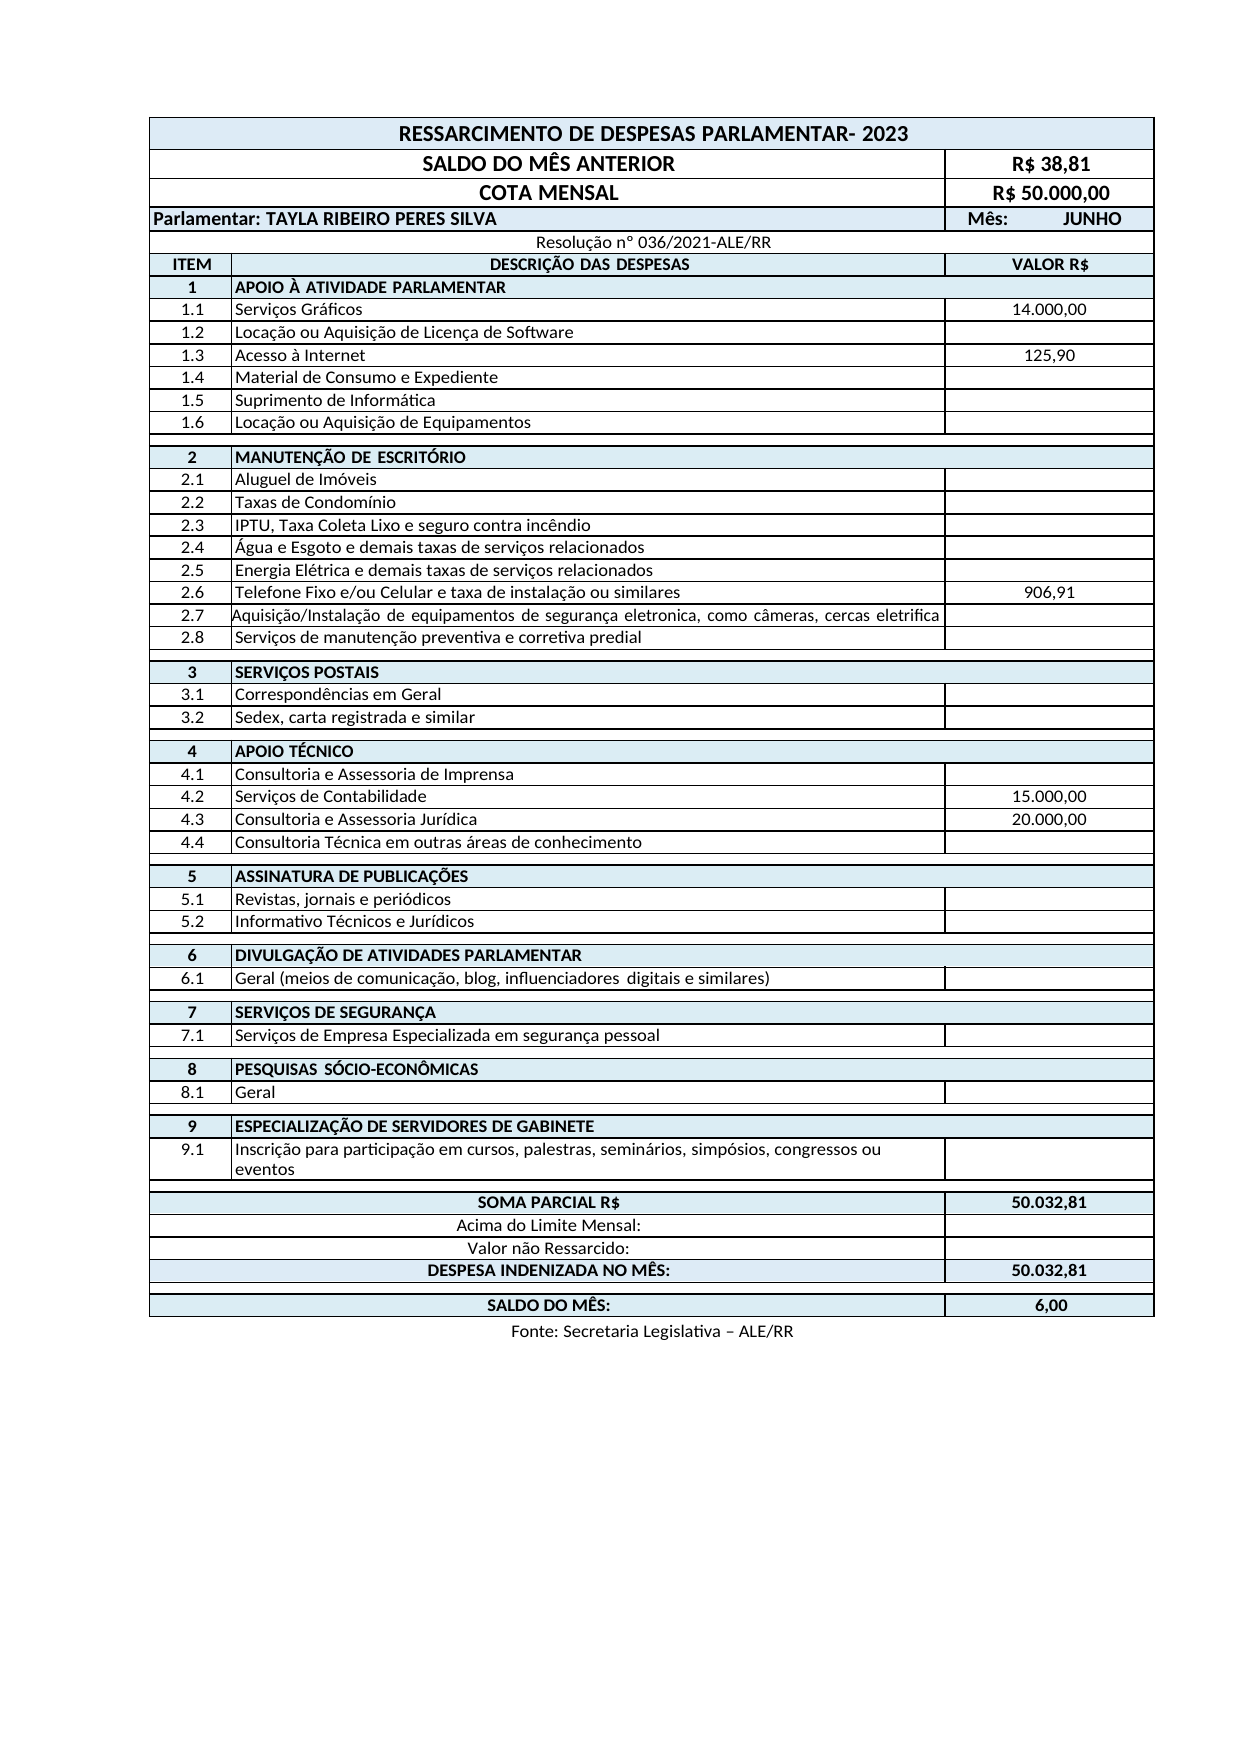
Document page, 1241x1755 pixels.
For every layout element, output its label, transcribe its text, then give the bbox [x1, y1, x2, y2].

table_cell 9.1 [150, 1139, 231, 1179]
table_cell [946, 322, 1153, 343]
table_cell ASSINATURA DE PUBLICAÇÕES [232, 866, 1153, 887]
table_cell [946, 627, 1153, 648]
table_cell [946, 469, 1153, 490]
table_cell 1.1 [150, 299, 231, 320]
table_cell [946, 1238, 1153, 1259]
table_cell PESQUISAS SÓCIO-ECONÔMICAS [232, 1059, 1153, 1080]
table_cell ITEM [150, 254, 231, 275]
table_cell SERVIÇOS POSTAIS [232, 662, 1153, 683]
table_cell 14.000,00 [946, 299, 1153, 320]
table_cell 1 [150, 277, 231, 298]
table_cell 20.000,00 [946, 809, 1153, 830]
table_cell [946, 888, 1153, 909]
table_cell Geral [232, 1082, 944, 1103]
table_cell Resolução nº 036/2021-ALE/RR [150, 232, 1153, 252]
table_cell SALDO DO MÊS ANTERIOR [150, 150, 944, 177]
table_cell [150, 1047, 1153, 1057]
table_cell 8 [150, 1059, 231, 1080]
table_cell [150, 1181, 1153, 1191]
table_cell Aluguel de Imóveis [232, 469, 944, 490]
table_cell [946, 832, 1153, 853]
table_cell 3 [150, 662, 231, 683]
table_cell 3.2 [150, 707, 231, 728]
table_cell Consultoria e Assessoria de Imprensa [232, 764, 944, 785]
table_cell Geral (meios de comunicação, blog, influenciadores digitais e similares) [232, 968, 944, 989]
table_cell 8.1 [150, 1082, 231, 1103]
table_cell IPTU, Taxa Coleta Lixo e seguro contra incêndio [232, 515, 944, 535]
table_cell Taxas de Condomínio [232, 492, 944, 513]
table_cell [946, 764, 1153, 785]
table_cell [946, 911, 1153, 932]
table_cell Sedex, carta registrada e similar [232, 707, 944, 728]
table_cell [150, 650, 1153, 660]
table_cell Correspondências em Geral [232, 684, 944, 705]
table_cell Locação ou Aquisição de Equipamentos [232, 412, 944, 433]
table_cell Energia Elétrica e demais taxas de serviços relacionados [232, 560, 944, 581]
table_cell Revistas, jornais e periódicos [232, 888, 944, 909]
table_cell Consultoria Técnica em outras áreas de conhecimento [232, 832, 944, 853]
table_cell 50.032,81 [946, 1260, 1153, 1281]
table_cell DESPESA INDENIZADA NO MÊS: [150, 1260, 944, 1281]
table_cell DESCRIÇÃO DAS DESPESAS [232, 254, 944, 275]
table_cell 4.1 [150, 764, 231, 785]
table_cell R$ 38,81 [946, 150, 1153, 177]
table_cell 4.2 [150, 786, 231, 807]
table_cell VALOR R$ [946, 254, 1153, 275]
table_cell SERVIÇOS DE SEGURANÇA [232, 1002, 1153, 1023]
table_cell Informativo Técnicos e Jurídicos [232, 911, 944, 932]
table_cell 50.032,81 [946, 1193, 1153, 1213]
table_cell Serviços Gráficos [232, 299, 944, 320]
table_cell 125,90 [946, 345, 1153, 366]
table_cell Serviços de manutenção preventiva e corretiva predial [232, 627, 944, 648]
table_cell APOIO TÉCNICO [232, 741, 1153, 762]
table_cell [946, 537, 1153, 558]
table_cell Locação ou Aquisição de Licença de Software [232, 322, 944, 343]
table_cell Material de Consumo e Expediente [232, 367, 944, 388]
table_cell [946, 1082, 1153, 1103]
table_cell [946, 515, 1153, 535]
table_cell [150, 435, 1153, 445]
table_cell [150, 934, 1153, 944]
table_cell Água e Esgoto e demais taxas de serviços relacionados [232, 537, 944, 558]
table_cell 2.1 [150, 469, 231, 490]
table_cell 906,91 [946, 582, 1153, 603]
table_cell 4.4 [150, 832, 231, 853]
table_cell [150, 854, 1153, 864]
table_cell 4.3 [150, 809, 231, 830]
table_cell 4 [150, 741, 231, 762]
table_cell 5.1 [150, 888, 231, 909]
table_cell 7.1 [150, 1025, 231, 1046]
table_cell Mês: JUNHO [946, 208, 1153, 230]
table_cell 2 [150, 447, 231, 468]
table_cell [946, 968, 1153, 989]
table_cell [946, 684, 1153, 705]
table_cell Telefone Fixo e/ou Celular e taxa de instalação ou similares [232, 582, 944, 603]
table_cell [946, 1215, 1153, 1236]
table_cell 5.2 [150, 911, 231, 932]
table_cell Acesso à Internet [232, 345, 944, 366]
table_cell [946, 1139, 1153, 1179]
table_cell [946, 412, 1153, 433]
table_cell Parlamentar: TAYLA RIBEIRO PERES SILVA [150, 208, 944, 230]
table_cell 9 [150, 1116, 231, 1137]
table_cell [946, 367, 1153, 388]
table_cell 1.6 [150, 412, 231, 433]
table_cell 2.7 [150, 605, 231, 626]
table_cell 2.4 [150, 537, 231, 558]
table_cell 5 [150, 866, 231, 887]
table_cell 2.6 [150, 582, 231, 603]
table_cell 1.4 [150, 367, 231, 388]
table_cell 1.2 [150, 322, 231, 343]
table_cell 2.8 [150, 627, 231, 648]
table_cell [150, 1283, 1153, 1293]
table_header RESSARCIMENTO DE DESPESAS PARLAMENTAR- 2023 [150, 118, 1153, 149]
table_cell DIVULGAÇÃO DE ATIVIDADES PARLAMENTAR [232, 945, 1153, 966]
table_cell MANUTENÇÃO DE ESCRITÓRIO [232, 447, 1153, 468]
table_cell 15.000,00 [946, 786, 1153, 807]
table_cell 1.5 [150, 390, 231, 411]
table_cell [946, 1025, 1153, 1046]
table_cell [150, 991, 1153, 1001]
table_cell 1.3 [150, 345, 231, 366]
table_cell 2.2 [150, 492, 231, 513]
table_cell [946, 492, 1153, 513]
table_cell 6,00 [946, 1295, 1153, 1316]
table_cell [946, 605, 1153, 626]
table_cell COTA MENSAL [150, 179, 944, 206]
table_cell Valor não Ressarcido: [150, 1238, 944, 1259]
table_cell Inscrição para participação em cursos, palestras, seminários, simpósios, congressos ou eventos [232, 1139, 944, 1179]
table_cell Acima do Limite Mensal: [150, 1215, 944, 1236]
table_cell 2.5 [150, 560, 231, 581]
table_cell 6.1 [150, 968, 231, 989]
table_cell [946, 707, 1153, 728]
table_cell ESPECIALIZAÇÃO DE SERVIDORES DE GABINETE [232, 1116, 1153, 1137]
text Fonte: Secretaria Legislativa – ALE/RR [510, 1320, 794, 1342]
table_cell Aquisição/Instalação de equipamentos de segurança eletronica, como câmeras, cercas eletrifica [232, 605, 944, 626]
table_cell Serviços de Empresa Especializada em segurança pessoal [232, 1025, 944, 1046]
table_cell SALDO DO MÊS: [150, 1295, 944, 1316]
table_cell Suprimento de Informática [232, 390, 944, 411]
table_cell APOIO À ATIVIDADE PARLAMENTAR [232, 277, 1153, 298]
table_cell 6 [150, 945, 231, 966]
table_cell 7 [150, 1002, 231, 1023]
table_cell [150, 1104, 1153, 1114]
table_cell R$ 50.000,00 [946, 179, 1153, 206]
table_cell 2.3 [150, 515, 231, 535]
table_cell Consultoria e Assessoria Jurídica [232, 809, 944, 830]
table_cell 3.1 [150, 684, 231, 705]
table_cell Serviços de Contabilidade [232, 786, 944, 807]
table_cell [150, 730, 1153, 739]
table_cell [946, 560, 1153, 581]
table_cell [946, 390, 1153, 411]
table_cell SOMA PARCIAL R$ [150, 1193, 944, 1213]
